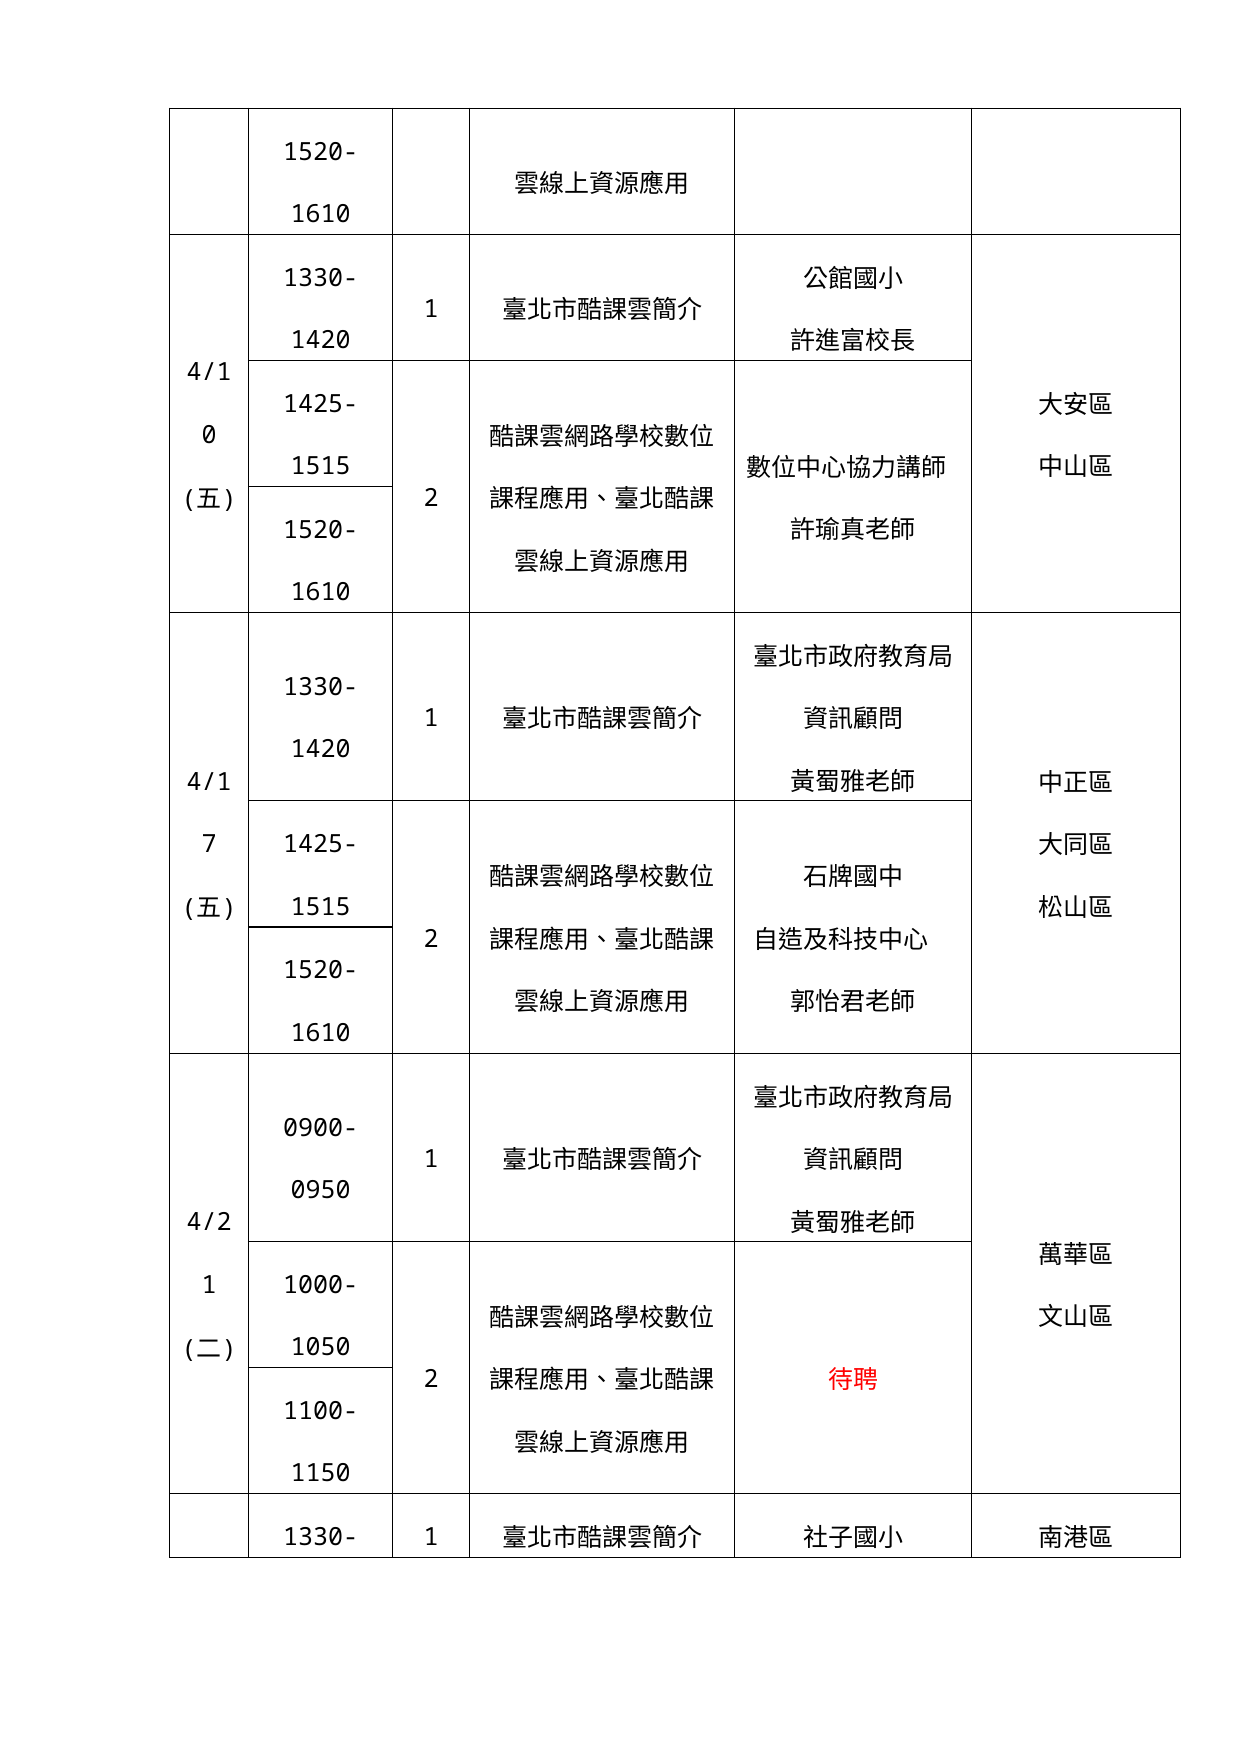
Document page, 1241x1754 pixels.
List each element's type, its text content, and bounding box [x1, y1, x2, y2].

table_cell 1 [393, 235, 469, 360]
table_cell 待聘 [735, 1242, 971, 1493]
table_cell [972, 109, 1180, 234]
table_cell 4/17 (五) [170, 613, 248, 1052]
table_cell 1520-1610 [249, 487, 392, 612]
table_cell 南港區 [972, 1494, 1180, 1557]
table_cell 1520-1610 [249, 109, 392, 234]
table_cell 大安區 中山區 [972, 235, 1180, 612]
table_cell [170, 1494, 248, 1557]
table_cell 1 [393, 613, 469, 800]
table_cell 臺北市政府教育局 資訊顧問 黃蜀雅老師 [735, 613, 971, 800]
table_cell 酷課雲網路學校數位課程應用、臺北酷課雲線上資源應用 [470, 1242, 734, 1493]
table_cell 1425-1515 [249, 361, 392, 486]
table_cell 4/10 (五) [170, 235, 248, 612]
table_cell 石牌國中 自造及科技中心 郭怡君老師 [735, 801, 971, 1052]
table_cell 1100-1150 [249, 1368, 392, 1493]
table_cell 臺北市酷課雲簡介 [470, 235, 734, 360]
table_cell 社子國小 [735, 1494, 971, 1557]
table_cell 2 [393, 1242, 469, 1493]
table_cell 1330-1420 [249, 613, 392, 800]
table_cell 公館國小 許進富校長 [735, 235, 971, 360]
table_cell 酷課雲網路學校數位課程應用、臺北酷課雲線上資源應用 [470, 361, 734, 612]
table_cell 4/21 (二) [170, 1054, 248, 1493]
table_cell 臺北市酷課雲簡介 [470, 613, 734, 800]
table_cell 1 [393, 1054, 469, 1241]
table_cell 1330- [249, 1494, 392, 1557]
table_cell 0900-0950 [249, 1054, 392, 1241]
table_cell 1 [393, 1494, 469, 1557]
table_cell 1330-1420 [249, 235, 392, 360]
table_cell 1000-1050 [249, 1242, 392, 1367]
table_cell [170, 109, 248, 234]
table_cell 臺北市政府教育局 資訊顧問 黃蜀雅老師 [735, 1054, 971, 1241]
table_cell 中正區 大同區 松山區 [972, 613, 1180, 1052]
table_cell 數位中心協力講師 許瑜真老師 [735, 361, 971, 612]
table_cell 2 [393, 361, 469, 612]
table_cell 1425-1515 [249, 801, 392, 926]
table_cell 萬華區 文山區 [972, 1054, 1180, 1493]
table_cell 臺北市酷課雲簡介 [470, 1054, 734, 1241]
table_cell [393, 109, 469, 234]
table_cell 臺北市酷課雲簡介 [470, 1494, 734, 1557]
table_cell 酷課雲網路學校數位課程應用、臺北酷課雲線上資源應用 [470, 801, 734, 1052]
table_cell 數位中心協力講師 許瑜真老師 [735, 109, 971, 234]
table_cell 2 [393, 801, 469, 1052]
table_cell 1520-1610 [249, 928, 392, 1052]
table_cell 雲線上資源應用 [470, 109, 734, 234]
